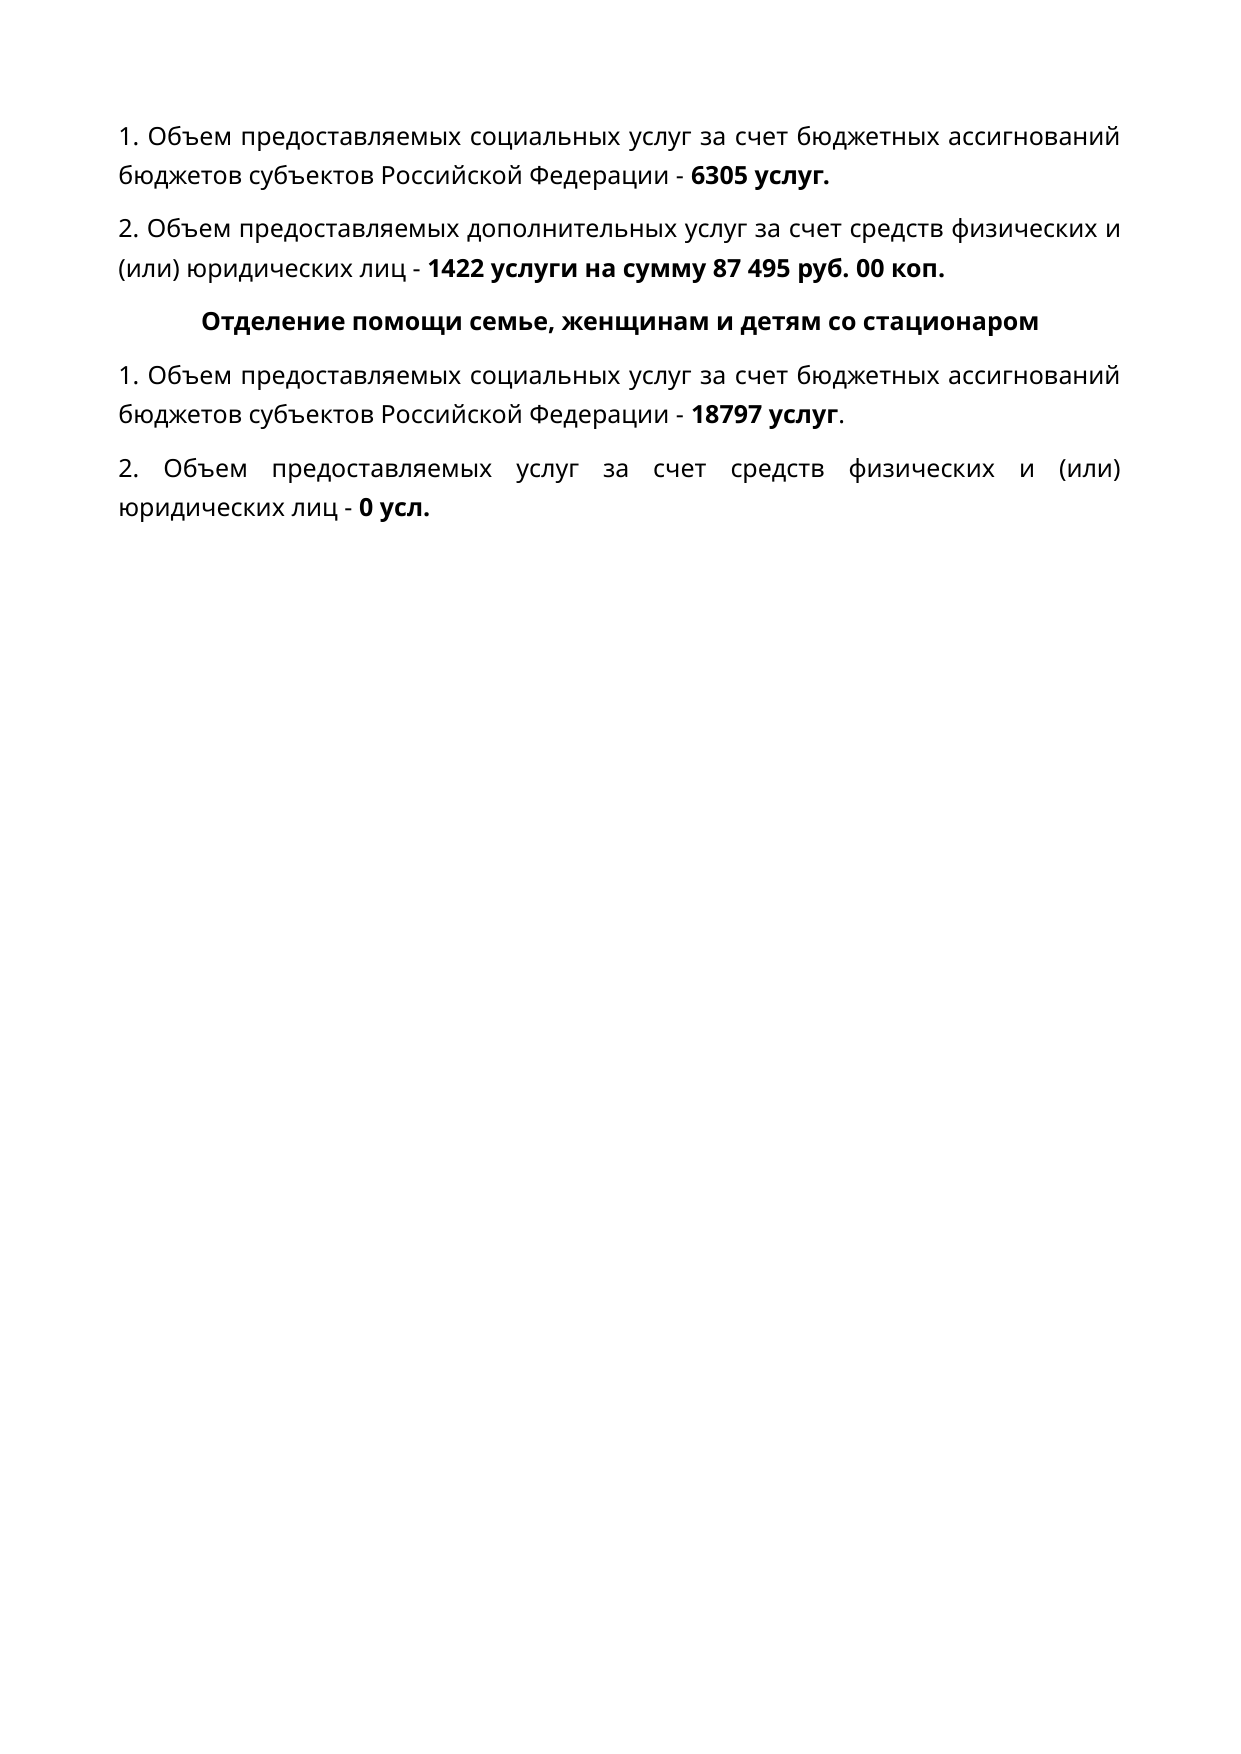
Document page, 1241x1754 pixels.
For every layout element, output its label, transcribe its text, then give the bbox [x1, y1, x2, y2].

text 1. Объем предоставляемых социальных услуг за счет бюджетных ассигнований бюджетов субъектов Российской Федерации - 18797 услуг. [118, 358, 1122, 431]
text 2. Объем предоставляемых дополнительных услуг за счет средств физических и (или) юридических лиц - 1422 услуги на сумму 87 495 руб. 00 коп. [118, 211, 1122, 284]
text Отделение помощи семье, женщинам и детям со стационаром [118, 304, 1122, 338]
text 1. Объем предоставляемых социальных услуг за счет бюджетных ассигнований бюджетов субъектов Российской Федерации - 6305 услуг. [118, 118, 1122, 191]
text 2. Объем предоставляемых услуг за счет средств физических и (или) юридических лиц - 0 усл. [118, 451, 1122, 524]
